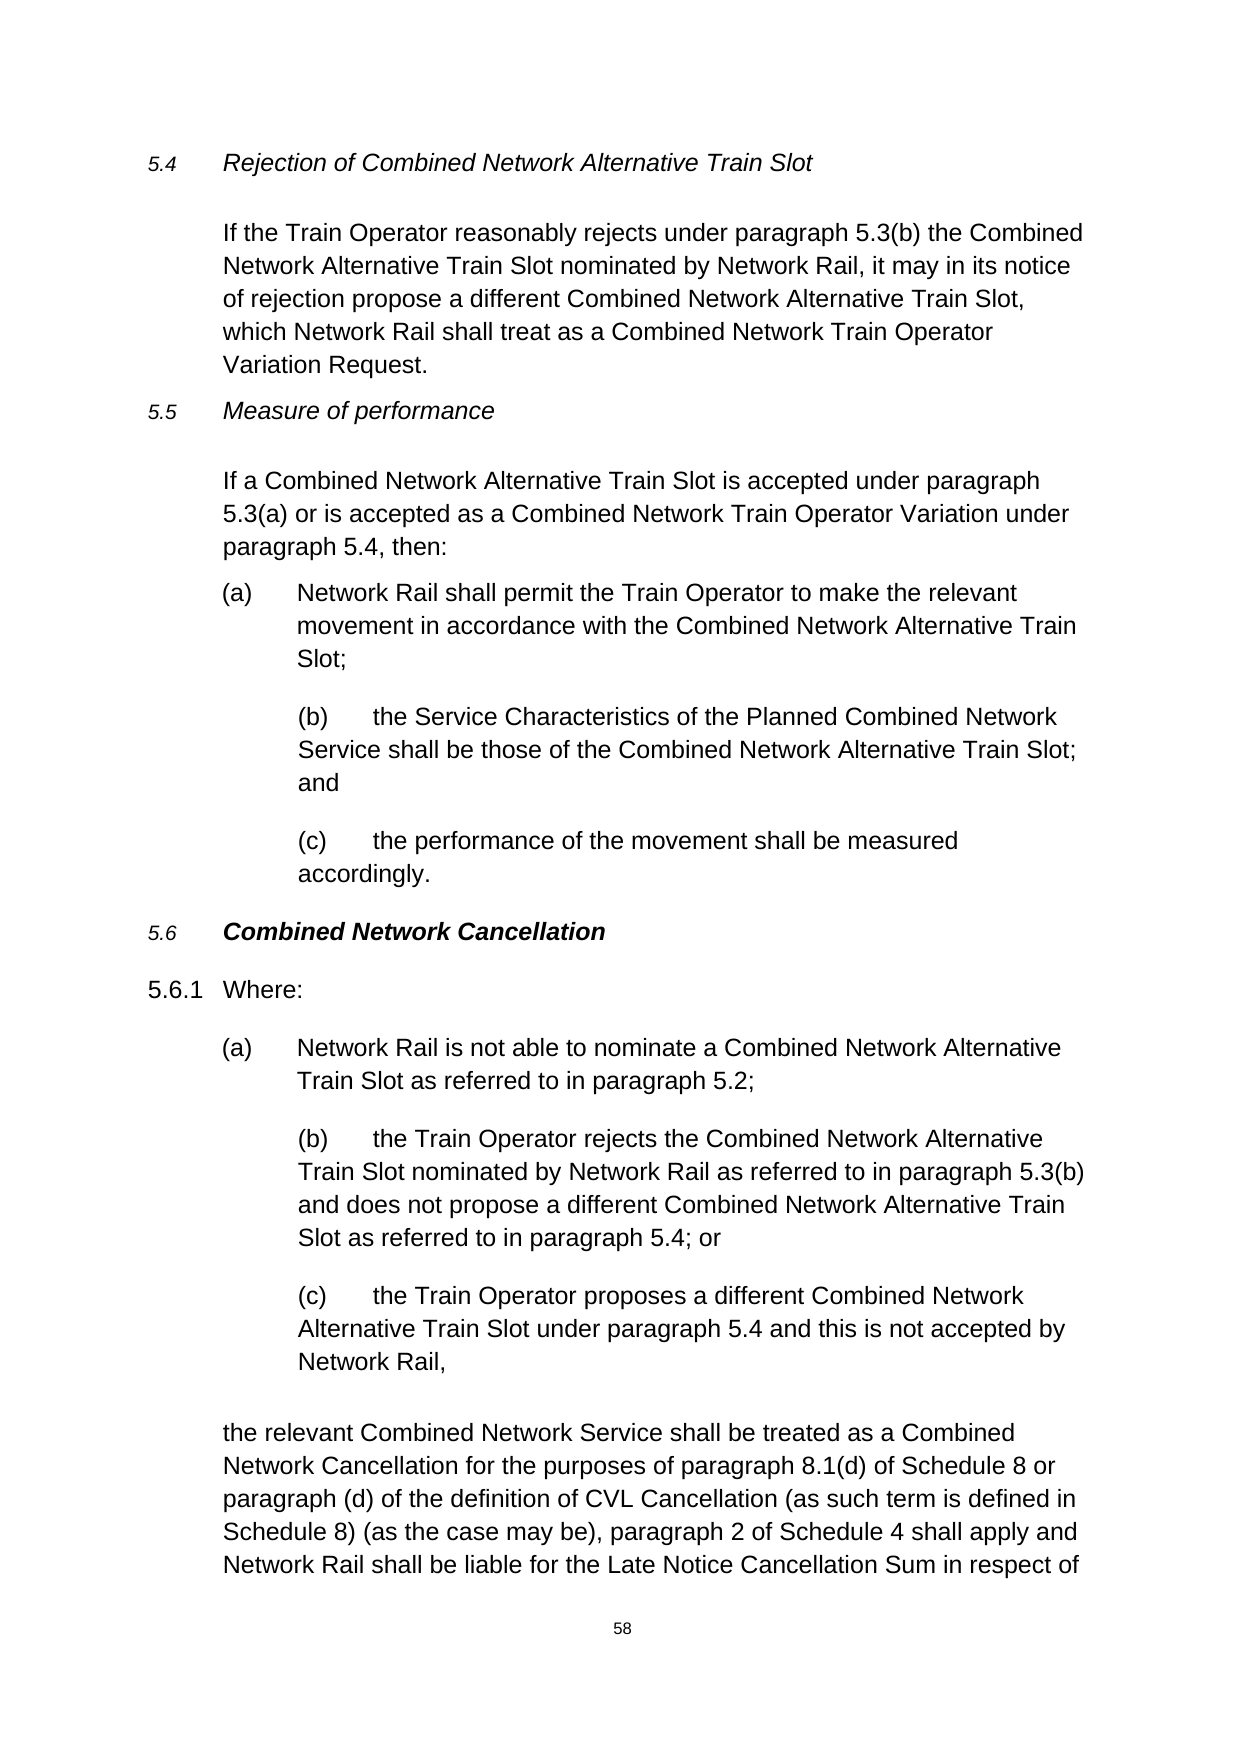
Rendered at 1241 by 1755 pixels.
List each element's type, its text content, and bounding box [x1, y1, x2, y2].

text the relevant Combined Network Service shall be treated as a Combined Network Cancellation for the purposes of paragraph 8.1(d) of Schedule 8 or paragraph (d) of the definition of CVL Cancellation (as such term is defined in Schedule 8) (as the case may be), paragraph 2 of Schedule 4 shall apply and Network Rail shall be liable for the Late Notice Cancellation Sum in respect of [223, 1418, 1093, 1579]
list Network Rail shall permit the Train Operator to make the relevant movement in accordance with the Combined Network Alternative Train Slot; [222, 578, 1093, 673]
list the performance of the movement shall be measured accordingly. [298, 826, 1093, 888]
list the Train Operator proposes a different Combined Network Alternative Train Slot under paragraph 5.4 and this is not accepted by Network Rail, [298, 1281, 1093, 1376]
list Combined Network Cancellation [148, 917, 1093, 946]
list Network Rail is not able to nominate a Combined Network Alternative Train Slot as referred to in paragraph 5.2; [222, 1033, 1093, 1095]
text If a Combined Network Alternative Train Slot is accepted under paragraph 5.3(a) or is accepted as a Combined Network Train Operator Variation under paragraph 5.4, then: [223, 466, 1093, 561]
text If the Train Operator reasonably rejects under paragraph 5.3(b) the Combined Network Alternative Train Slot nominated by Network Rail, it may in its notice of rejection propose a different Combined Network Alternative Train Slot, which Network Rail shall treat as a Combined Network Train Operator Variation Request. [223, 218, 1093, 379]
list the Service Characteristics of the Planned Combined Network Service shall be those of the Combined Network Alternative Train Slot; and [298, 702, 1093, 797]
list Where: [148, 975, 1093, 1004]
list the Train Operator rejects the Combined Network Alternative Train Slot nominated by Network Rail as referred to in paragraph 5.3(b) and does not propose a different Combined Network Alternative Train Slot as referred to in paragraph 5.4; or [298, 1124, 1093, 1252]
list Measure of performance [148, 396, 1093, 424]
list Rejection of Combined Network Alternative Train Slot [148, 148, 1093, 176]
